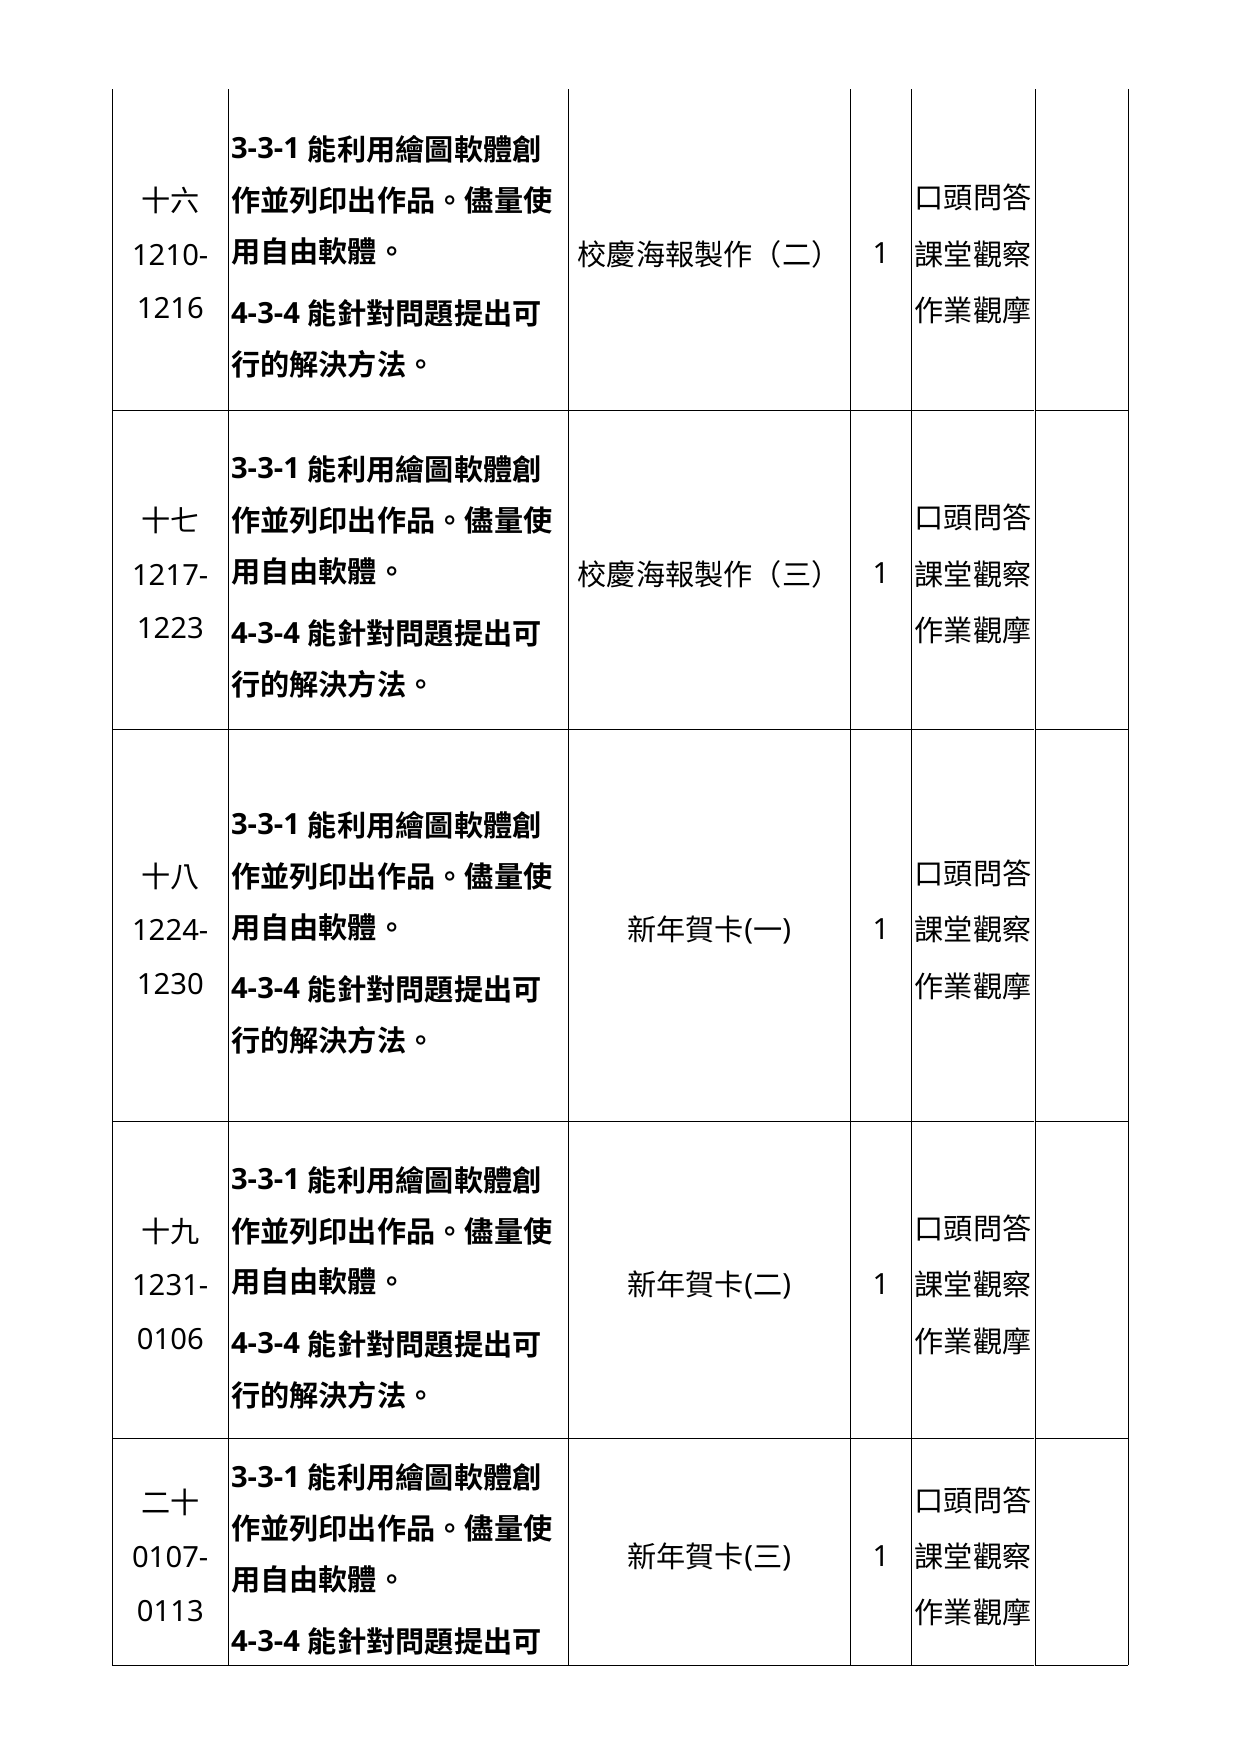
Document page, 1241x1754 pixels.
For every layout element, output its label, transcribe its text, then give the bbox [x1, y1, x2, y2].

table_cell 1 [851, 411, 911, 729]
table_cell 3-3-1 能利用繪圖軟體創作並列印出作品。儘量使用自由軟體。 4-3-4 能針對問題提出可行的解決方法。 [229, 1122, 568, 1438]
table_cell [1036, 411, 1128, 729]
table_cell 二十 0107- 0113 [113, 1439, 228, 1665]
table_cell 新年賀卡(三) [569, 1439, 850, 1665]
table_cell 十七 1217- 1223 [113, 411, 228, 729]
table_cell 新年賀卡(二) [569, 1122, 850, 1438]
table_cell [1036, 1439, 1128, 1665]
table_cell [1036, 730, 1128, 1121]
table_cell 1 [851, 89, 911, 410]
table_cell 3-3-1 能利用繪圖軟體創作並列印出作品。儘量使用自由軟體。 4-3-4 能針對問題提出可 [229, 1439, 568, 1665]
table_cell 口頭問答 課堂觀察 作業觀摩 [912, 411, 1034, 729]
table_cell [1036, 89, 1128, 410]
table_cell 口頭問答 課堂觀察 作業觀摩 [912, 1122, 1034, 1438]
table_cell 3-3-1 能利用繪圖軟體創作並列印出作品。儘量使用自由軟體。 4-3-4 能針對問題提出可行的解決方法。 [229, 730, 568, 1121]
table_cell 口頭問答 課堂觀察 作業觀摩 [912, 1439, 1034, 1665]
table_cell 3-3-1 能利用繪圖軟體創作並列印出作品。儘量使用自由軟體。 4-3-4 能針對問題提出可行的解決方法。 [229, 89, 568, 410]
table_cell 口頭問答 課堂觀察 作業觀摩 [912, 89, 1034, 410]
table_cell 1 [851, 1122, 911, 1438]
table_cell [1036, 1122, 1128, 1438]
table_cell 十六 1210- 1216 [113, 89, 228, 410]
table_cell 校慶海報製作（三） [569, 411, 850, 729]
table_cell 十九 1231- 0106 [113, 1122, 228, 1438]
table_cell 3-3-1 能利用繪圖軟體創作並列印出作品。儘量使用自由軟體。 4-3-4 能針對問題提出可行的解決方法。 [229, 411, 568, 729]
table_cell 十八 1224- 1230 [113, 730, 228, 1121]
table_cell 校慶海報製作（二） [569, 89, 850, 410]
table_cell 1 [851, 1439, 911, 1665]
table_cell 1 [851, 730, 911, 1121]
table_cell 口頭問答 課堂觀察 作業觀摩 [912, 730, 1034, 1121]
table_cell 新年賀卡(一) [569, 730, 850, 1121]
